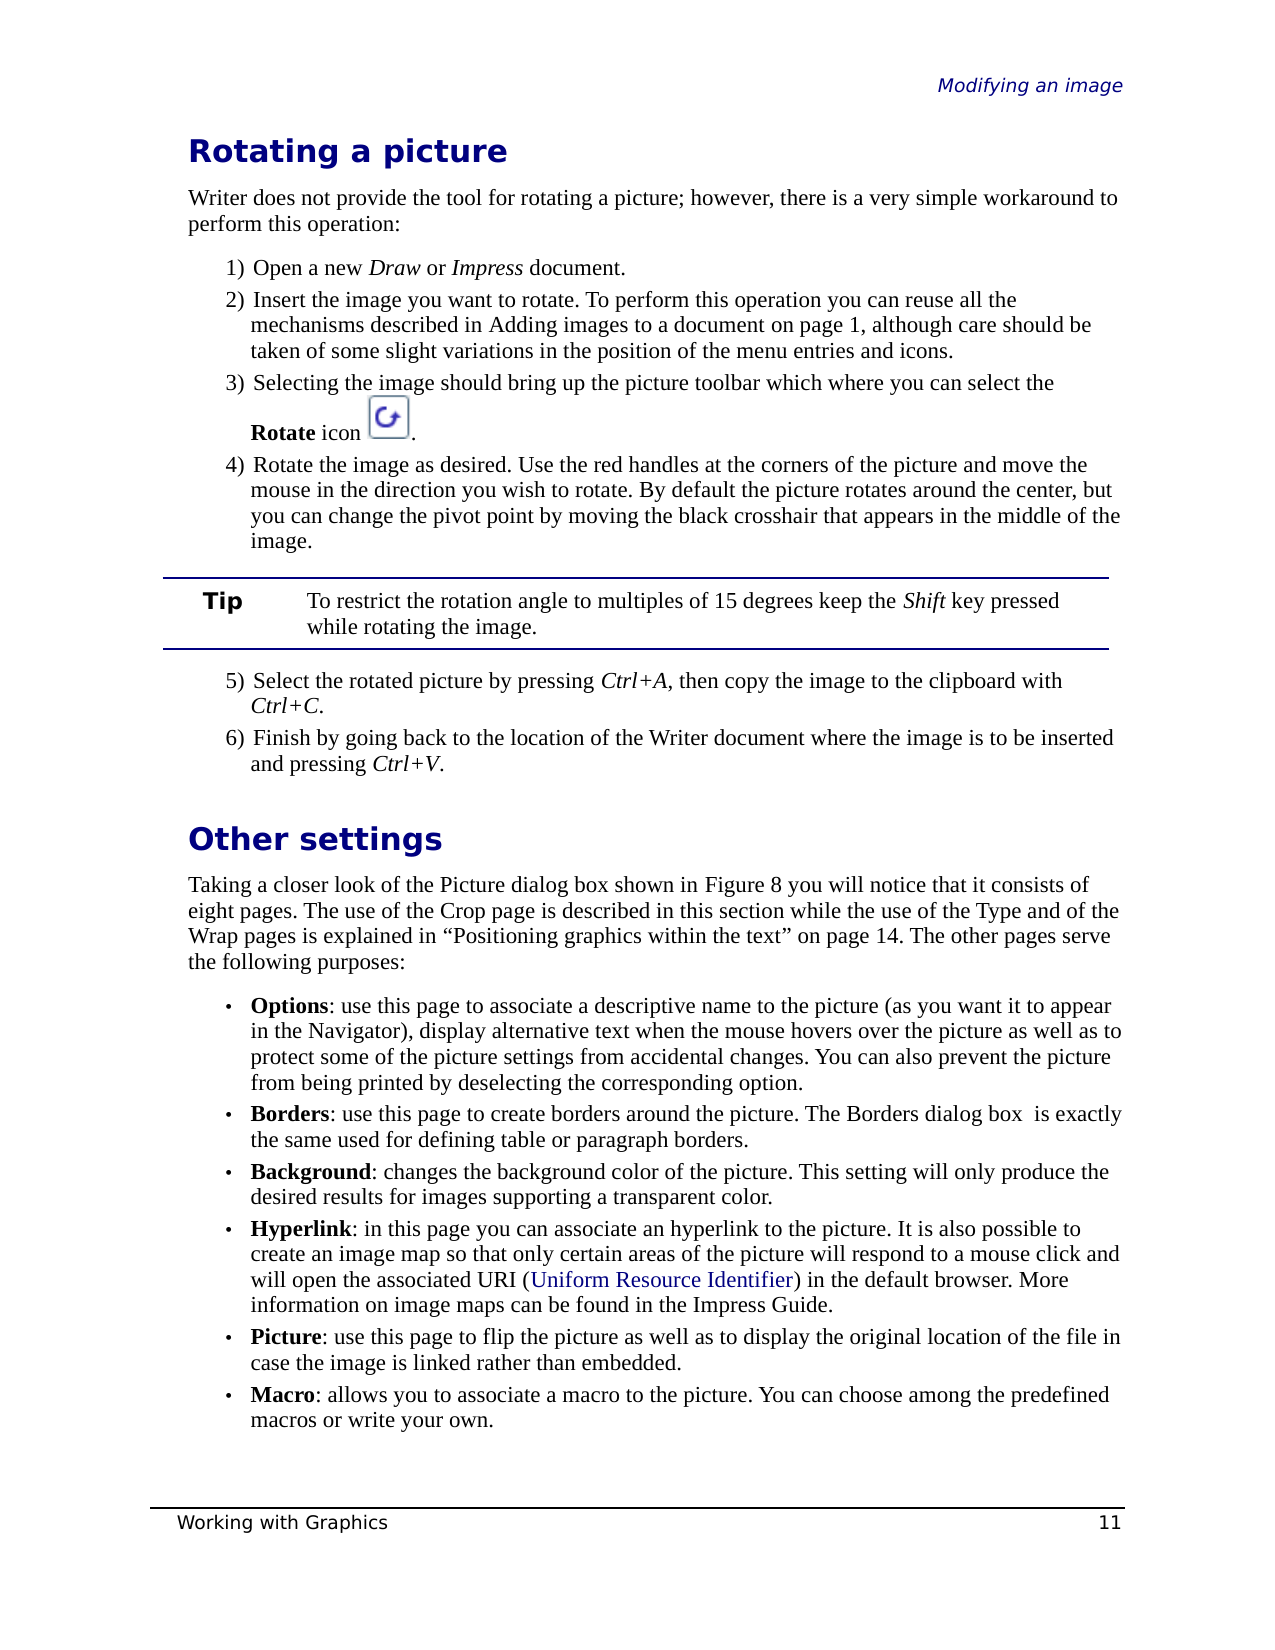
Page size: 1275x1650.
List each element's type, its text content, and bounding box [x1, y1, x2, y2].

list Selecting the image should bring up the picture toolbar which where you can select the Rotate icon . [225, 369, 1125, 445]
list Finish by going back to the location of the Writer document where the image is to be inserted and pressing Ctrl+V. [225, 725, 1125, 776]
list Picture: use this page to flip the picture as well as to display the original location of the file in case the image is linked rather than embedded. [225, 1324, 1125, 1375]
table_header To restrict the rotation angle to multiples of 15 degrees keep the Shift key pressed while rotating the image. [283, 579, 1109, 648]
table_header Tip [163, 579, 283, 648]
list Select the rotated picture by pressing Ctrl+A, then copy the image to the clipboard with Ctrl+C. [225, 668, 1125, 719]
picture [366, 395, 411, 439]
list Macro: allows you to associate a macro to the picture. You can choose among the predefined macros or write your own. [225, 1381, 1125, 1432]
list Rotate the image as desired. Use the red handles at the corners of the picture and move the mouse in the direction you wish to rotate. By default the picture rotates around the center, but you can change the pivot point by moving the black crosshair that appears in the middle of the image. [225, 451, 1125, 553]
list Open a new Draw or Impress document. [225, 255, 1125, 280]
subtitle Other settings [188, 821, 1125, 857]
subtitle Rotating a picture [188, 134, 1125, 170]
list Options: use this page to associate a descriptive name to the picture (as you want it to appear in the Navigator), display alternative text when the mouse hovers over the picture as well as to protect some of the picture settings from accidental changes. You can also prevent the picture from being printed by deselecting the corresponding option. [225, 993, 1125, 1095]
list Borders: use this page to create borders around the picture. The Borders dialog box is exactly the same used for defining table or paragraph borders. [225, 1101, 1125, 1152]
list Hyperlink: in this page you can associate an hyperlink to the picture. It is also possible to create an image map so that only certain areas of the picture will respond to a mouse click and will open the associated URI (Uniform Resource Identifier) in the default browser. More information on image maps can be found in the Impress Guide. [225, 1216, 1125, 1318]
list Background: changes the background color of the picture. This setting will only produce the desired results for images supporting a transparent color. [225, 1158, 1125, 1209]
text Writer does not provide the tool for rotating a picture; however, there is a very simple workaround to perform this operation: [188, 185, 1125, 236]
list Insert the image you want to rotate. To perform this operation you can reuse all the mechanisms described in Adding images to a document on page 1, although care should be taken of some slight variations in the position of the menu entries and icons. [225, 287, 1125, 363]
text Taking a closer look of the Picture dialog box shown in Figure 8 you will notice that it consists of eight pages. The use of the Crop page is described in this section while the use of the Type and of the Wrap pages is explained in “Positioning graphics within the text” on page 14. The other pages serve the following purposes: [188, 872, 1125, 974]
